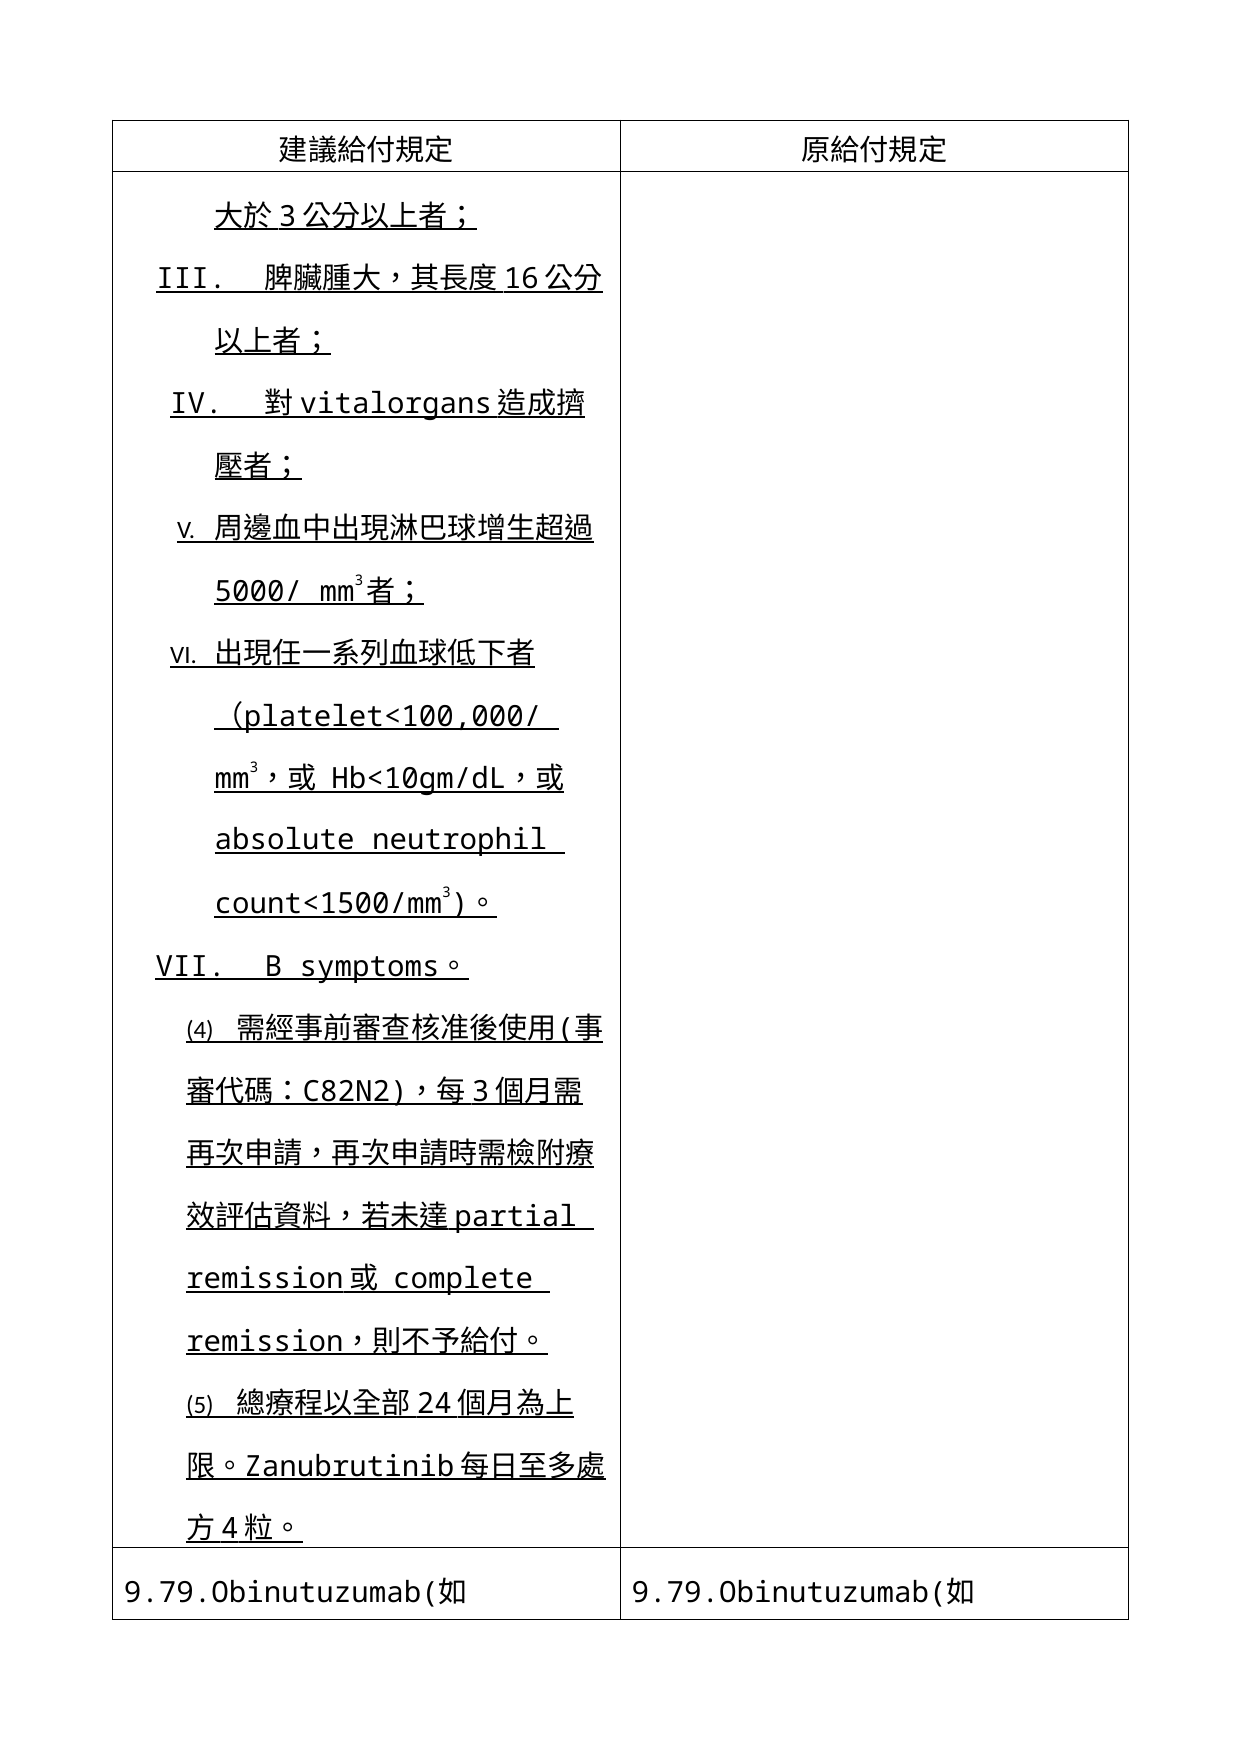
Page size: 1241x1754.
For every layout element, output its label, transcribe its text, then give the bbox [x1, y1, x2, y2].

table_header 建議給付規定 [113, 121, 620, 171]
table_cell 9.79.Obinutuzumab(如Gazyva)：（109/4/1、113/2/1、114/8/1) 限用於第一次接受含rituximab治療後治療無效或治療結束後6個月內復發的濾泡性淋巴瘤(follicular lymphoma)患者。 需經事前審查核准後使用： Ⅰ.首次申請限6個療程(共8次治療)，且需與bendamustine 併用。 Ⅱ.經治療後達partial remission 或complete remission病患可續申請obinutuzumab 單一藥物維持治療，每次申請最多12個月(6個療程)，每12個月須進行疾病評估，若病情惡化應即停止使用。 Ⅲ.每位病人最多給付24個月(12個療程)維持治療。 病患曾使用本藥物後再復發或惡化時，不得再申請使用。 限與chlorambucil併用於治療先前未曾接受過治療，且具有合併症(comorbidities)而不適合接受含 fludarabine治療的CD20陽性慢性淋巴球性白血病（CLL）患者。（113/2/1） Rai Stage Ⅲ/Ⅳ(或Binet C級)之CLL病人。若用於Rai StageⅠ/Ⅱ(或Binet A/B級)併有疾病相關免疫性症候(如自體免疫性溶血、免疫性血小板低下紫瘢症等)的病人時，需符合具有CD20陽性。 需經事前審查核准後使用，首次申請限6個療程(共8次治療)。 病患曾使用本藥物後再復發或惡化時，不得再申請使用。 限與zanubrutinib併用，治療先前曾接受至少兩線(每線至少4個療程)全身性治療無效或復發的濾泡性淋巴瘤成人病人。(114/8/1) 需曾接受過至少一種anti-CD20 monoclonal antibody及一種靜脈注射型之alkylating agent治療。 需符合WHO 淋巴瘤分類為I、II或IIIa期的診斷。 開始使用前之疾病狀態需出現下列任一情形： 有單一腫瘤直徑7公分以上者； 有三顆以上之腫瘤其直徑大於3公分以上者； 脾臟腫大，其長度16公分以上者； 對vitalorgans造成擠壓者； 周邊血中出現淋巴球增生超過5000/mm3者； 出現任一系列血球低下者（platelet<100,000/ mm3，或 Hb<10gm/dL，或absolute neutrophil count<1500/ mm3)。 B symptoms。 需經事前審查核准後使用，每3 個月需再次申請，再次申請時需檢附療效評估資料，若未達partial remission或 complete remission，則不予給付。 總療程以全部24個月為上限。Obinutuzumab總療程以給付18支為限。 [113, 1548, 620, 1618]
table_cell 9.79.Obinutuzumab(如Gazyva)：（109/4/1、113/2/1) 限用於第一次接受含rituximab治療後治療無效或治療結束後6個月內復發的濾泡性淋巴瘤(follicular lymphoma)患者。 需經事前審查核准後使用： Ⅰ.首次申請限6個療程(共8次治療)，且需與bendamustine 併用。 Ⅱ.經治療後達partial remission 或complete remission病患可續申請obinutuzumab 單一藥物維持治療，每次申請最多12個月(6個療程)，每12個月須進行疾病評估，若病情惡化應即停止使用。 Ⅲ.每位病人最多給付24個月(12個療程)維持治療。 病患曾使用本藥物後再復發或惡化時，不得再申請使用。 限與chlorambucil併用於治療先前未曾接受過治療，且具有合併症(comorbidities)而不適合接受含 fludarabine治療的CD20陽性慢性淋巴球性白血病（CLL）患者。（113/2/1） Rai Stage Ⅲ/Ⅳ(或Binet C級)之CLL病人。若用於Rai StageⅠ/Ⅱ(或Binet A/B級)併有疾病相關免疫性症候(如自體免疫性溶血、免疫性血小板低下紫瘢症等)的病人時，需符合具有CD20陽性。 需經事前審查核准後使用，首次申請限6個療程(共8次治療)。 病患曾使用本藥物後再復發或惡化時，不得再申請使用。 [621, 1548, 1128, 1618]
table_cell 9.104.Zanubrutinib(如Brukinsa)：(112/12/1) 1. 單獨使用於先前接受過至少一種化學或標靶治療方式無效或復發的被套細胞淋巴瘤成年病人。(112/12/1) 需經事前審查核准後使用。首次申請事前審查之療程以4個月為限，之後每3個月需再次申請，再次申請時應檢附前次治療結果評估資料，如影像學檢查報告。 若疾病進展，則必須停止使用。 每位病人限給付20個月。 每日至多處方4粒。 zanubrutinib、ibrutinib及acalabrutinib僅能擇一使用，唯有在出現無法忍受其副作用時方可互換。三者使用總療程合併計算，以全部20個月為上限。 2.單獨使用於曾接受含一種單株抗體及一種靜脈注射之alkylating agent之chemoimmunotherapy至少4個療程以上後復發者的華氏巨球蛋白血症成年病人。(112/12/1) 病患須具下列至少3種條件： 年齡＞65歲。 血紅素計數≦11g/dL。 血小板計數≦100×109/L。 β2-microglobulin>3mg/L。 免疫球蛋白IgM>7g/dL。 需經事前審查核准後使用。首次申請事前審查之療程以4個月為限，之後每3個月需再次申請，再次申請時應檢附前次治療結果評估資料，如影像學檢查報告。 若疾病進展，則必須停止使用。 每位病人限給付20個月。 每日至多處方4粒。 ； [621, 172, 1128, 1547]
table_header 原給付規定 [621, 121, 1128, 171]
table_cell 9.104.Zanubrutinib(如Brukinsa)：(112/12/1、114/8/1) 單獨使用於先前接受過至少一種化學或標靶治療方式無效或復發的被套細胞淋巴瘤成年病人。(112/12/1、114/8/1) 需經事前審查核准後使用(事審代碼：C83N2)。首次申請事前審查之療程以4個月為限，之後每3個月需再次申請，再次申請時應檢附前次治療結果評估資料，如影像學檢查報告。(114/8/1) 若疾病進展，則必須停止使用。 每位病人限給付20個月。 每日至多處方4粒。 zanubrutinib、ibrutinib及acalabrutinib僅能擇一使用，唯有在出現無法忍受其副作用時方可互換。三者使用總療程合併計算，以全部20個月為上限。 單獨使用於曾接受含一種單株抗體及一種靜脈注射之alkylating agent之chemoimmunotherapy至少4個療程以上後復發者的華氏巨球蛋白血症成年病人。(112/12/1、114/8/1)。 病患須具下列至少3種條件： 年齡＞65歲。 血紅素計數≦11g/dL。 血小板計數≦100×109/L。 β2-microglobulin>3mg/L。 免疫球蛋白IgM>7g/dL。 需經事前審查核准後使用(事審代碼：C88N3)。首次申請事前審查之療程以4個月為限，之後每3個月需再次申請，再次申請時應檢附前次治療結果評估資料，如影像學檢查報告。(114/8/1) 若疾病進展，則必須停止使用。 每位病人限給付20個月。 每日至多處方4粒。 與obinutuzumab併用，治療先前曾接受至少兩線(每線至少4個療程)全身性治療無效或復發的濾泡性淋巴瘤成人病人。(114/8/1) 需曾接受過至少一種anti-CD20 monoclonal antibody及一種靜脈注射型之alkylating agent治療。 需符合WHO 淋巴瘤分類為I、II或IIIa期的診斷。 開始使用前之疾病狀態需出現下列任一情形： 有單一腫瘤直徑7公分以上者； 有三顆以上之腫瘤其直徑大於3公分以上者； 脾臟腫大，其長度16公分以上者； 對vitalorgans造成擠壓者； 周邊血中出現淋巴球增生超過5000/ mm3者； 出現任一系列血球低下者（platelet<100,000/ mm3，或 Hb<10gm/dL，或absolute neutrophil count<1500/mm3)。 B symptoms。 需經事前審查核准後使用(事審代碼：C82N2)，每3個月需再次申請，再次申請時需檢附療效評估資料，若未達partial remission或 complete remission，則不予給付。 總療程以全部24個月為上限。Zanubrutinib每日至多處方4粒。 [113, 172, 620, 1547]
